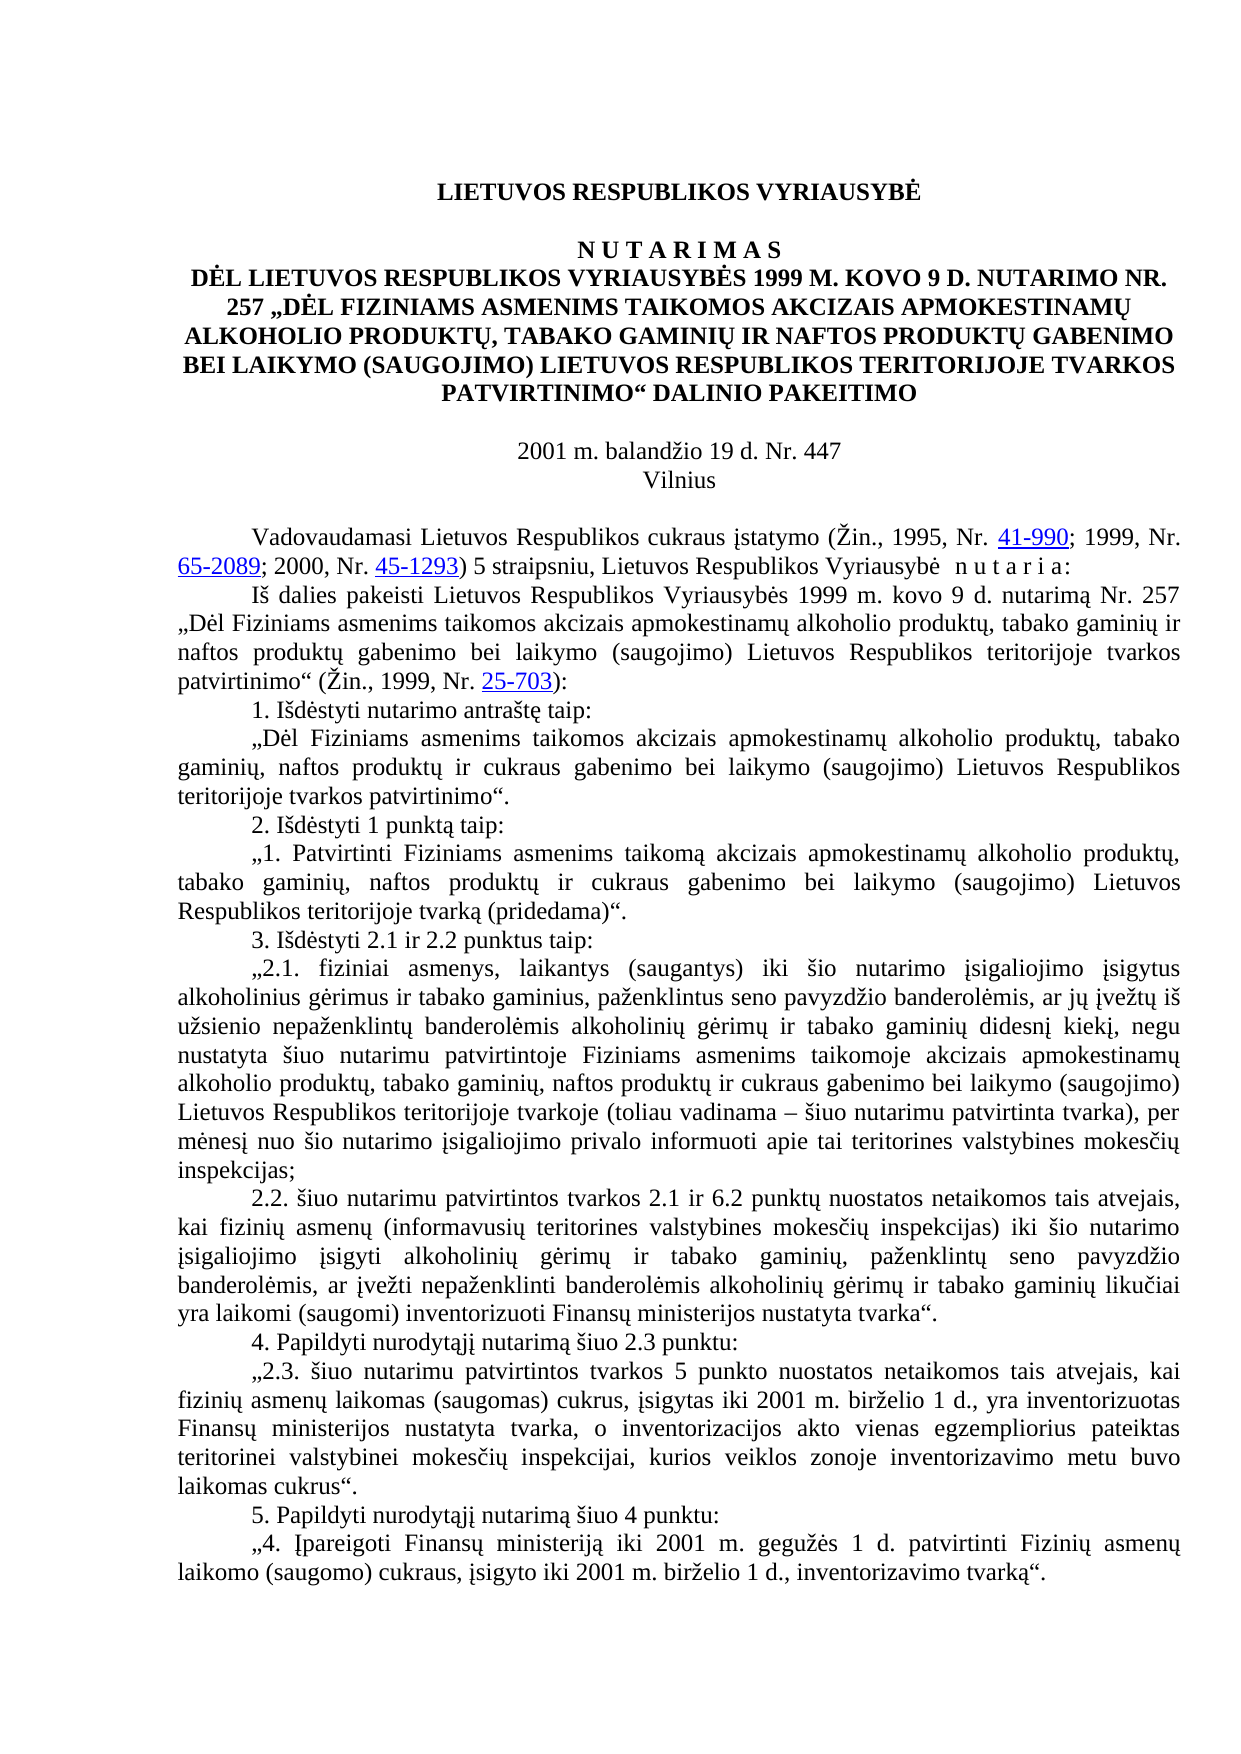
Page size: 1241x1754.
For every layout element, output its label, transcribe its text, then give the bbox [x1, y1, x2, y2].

text 3. Išdėstyti 2.1 ir 2.2 punktus taip: [177, 925, 1181, 953]
text 4. Papildyti nurodytąjį nutarimą šiuo 2.3 punktu: [177, 1327, 1181, 1356]
text LIETUVOS RESPUBLIKOS VYRIAUSYBĖ [177, 177, 1181, 206]
text „2.3. šiuo nutarimu patvirtintos tvarkos 5 punkto nuostatos netaikomos tais atvejais, kai fizinių asmenų laikomas (saugomas) cukrus, įsigytas iki 2001 m. birželio 1 d., yra inventorizuotas Finansų ministerijos nustatyta tvarka, o inventorizacijos akto vienas egzempliorius pateiktas teritorinei valstybinei mokesčių inspekcijai, kurios veiklos zonoje inventorizavimo metu buvo laikomas cukrus“. [177, 1356, 1181, 1500]
text 2001 m. balandžio 19 d. Nr. 447 [177, 436, 1181, 465]
text „1. Patvirtinti Fiziniams asmenims taikomą akcizais apmokestinamų alkoholio produktų, tabako gaminių, naftos produktų ir cukraus gabenimo bei laikymo (saugojimo) Lietuvos Respublikos teritorijoje tvarką (pridedama)“. [177, 838, 1181, 925]
text 2. Išdėstyti 1 punktą taip: [177, 810, 1181, 838]
text Iš dalies pakeisti Lietuvos Respublikos Vyriausybės 1999 m. kovo 9 d. nutarimą Nr. 257 „Dėl Fiziniams asmenims taikomos akcizais apmokestinamų alkoholio produktų, tabako gaminių ir naftos produktų gabenimo bei laikymo (saugojimo) Lietuvos Respublikos teritorijoje tvarkos patvirtinimo“ (Žin., 1999, Nr. 25-703): [177, 580, 1181, 695]
text N U T A R I M A S [177, 235, 1181, 263]
text „2.1. fiziniai asmenys, laikantys (saugantys) iki šio nutarimo įsigaliojimo įsigytus alkoholinius gėrimus ir tabako gaminius, paženklintus seno pavyzdžio banderolėmis, ar jų įvežtų iš užsienio nepaženklintų banderolėmis alkoholinių gėrimų ir tabako gaminių didesnį kiekį, negu nustatyta šiuo nutarimu patvirtintoje Fiziniams asmenims taikomoje akcizais apmokestinamų alkoholio produktų, tabako gaminių, naftos produktų ir cukraus gabenimo bei laikymo (saugojimo) Lietuvos Respublikos teritorijoje tvarkoje (toliau vadinama – šiuo nutarimu patvirtinta tvarka), per mėnesį nuo šio nutarimo įsigaliojimo privalo informuoti apie tai teritorines valstybines mokesčių inspekcijas; [177, 953, 1181, 1183]
text „4. Įpareigoti Finansų ministeriją iki 2001 m. gegužės 1 d. patvirtinti Fizinių asmenų laikomo (saugomo) cukraus, įsigyto iki 2001 m. birželio 1 d., inventorizavimo tvarką“. [177, 1528, 1181, 1586]
text Vilnius [177, 465, 1181, 493]
text DĖL LIETUVOS RESPUBLIKOS VYRIAUSYBĖS 1999 M. KOVO 9 D. NUTARIMO NR. 257 „DĖL FIZINIAMS ASMENIMS TAIKOMOS AKCIZAIS APMOKESTINAMŲ ALKOHOLIO PRODUKTŲ, TABAKO GAMINIŲ IR NAFTOS PRODUKTŲ GABENIMO BEI LAIKYMO (SAUGOJIMO) LIETUVOS RESPUBLIKOS TERITORIJOJE TVARKOS PATVIRTINIMO“ DALINIO PAKEITIMO [177, 263, 1181, 407]
text 5. Papildyti nurodytąjį nutarimą šiuo 4 punktu: [177, 1500, 1181, 1528]
text Vadovaudamasi Lietuvos Respublikos cukraus įstatymo (Žin., 1995, Nr. 41-990; 1999, Nr. 65-2089; 2000, Nr. 45-1293) 5 straipsniu, Lietuvos Respublikos Vyriausybė nutaria: [177, 522, 1181, 580]
text 2.2. šiuo nutarimu patvirtintos tvarkos 2.1 ir 6.2 punktų nuostatos netaikomos tais atvejais, kai fizinių asmenų (informavusių teritorines valstybines mokesčių inspekcijas) iki šio nutarimo įsigaliojimo įsigyti alkoholinių gėrimų ir tabako gaminių, paženklintų seno pavyzdžio banderolėmis, ar įvežti nepaženklinti banderolėmis alkoholinių gėrimų ir tabako gaminių likučiai yra laikomi (saugomi) inventorizuoti Finansų ministerijos nustatyta tvarka“. [177, 1183, 1181, 1327]
text 1. Išdėstyti nutarimo antraštę taip: [177, 695, 1181, 723]
text „Dėl Fiziniams asmenims taikomos akcizais apmokestinamų alkoholio produktų, tabako gaminių, naftos produktų ir cukraus gabenimo bei laikymo (saugojimo) Lietuvos Respublikos teritorijoje tvarkos patvirtinimo“. [177, 723, 1181, 810]
